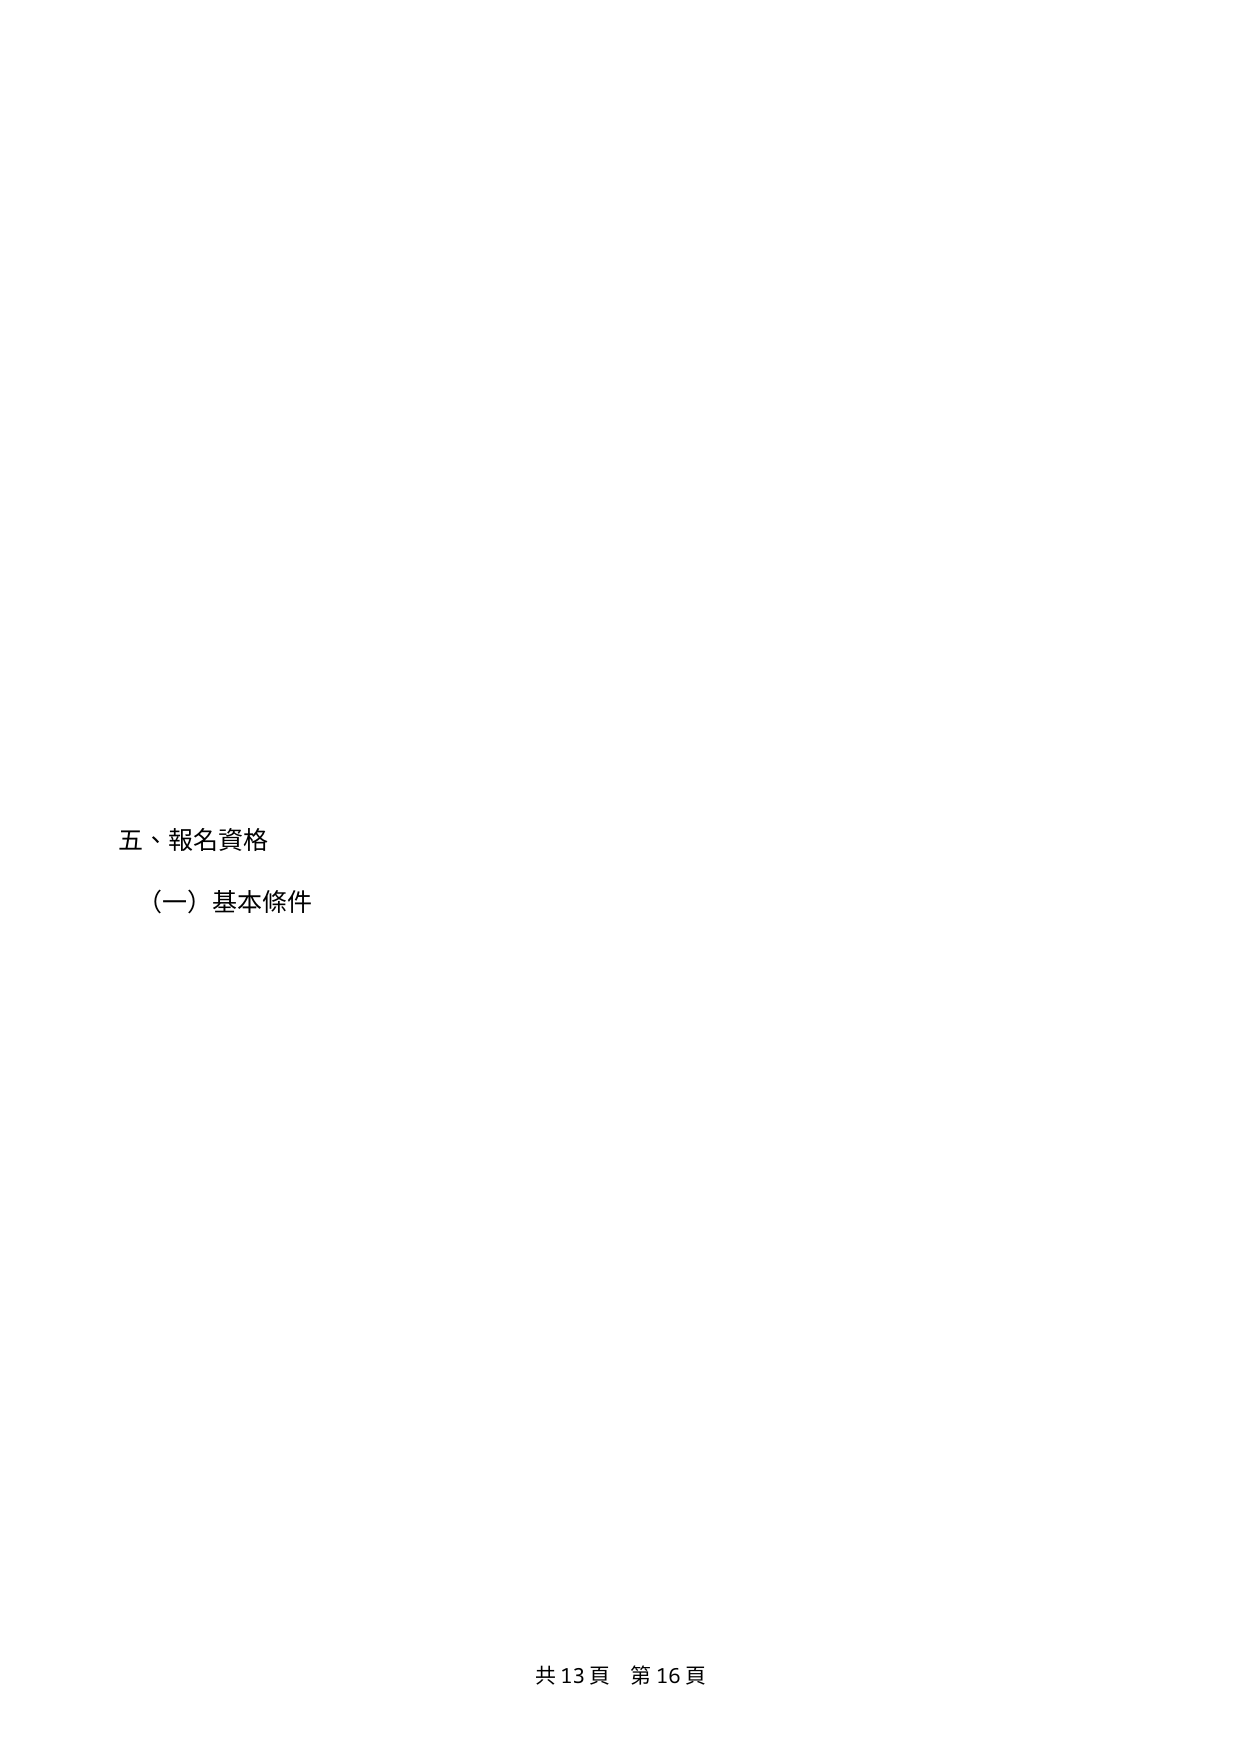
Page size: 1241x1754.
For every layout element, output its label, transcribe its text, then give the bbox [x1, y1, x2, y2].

text （一）基本條件 [118, 859, 1122, 922]
text 五、報名資格 [118, 797, 1122, 859]
